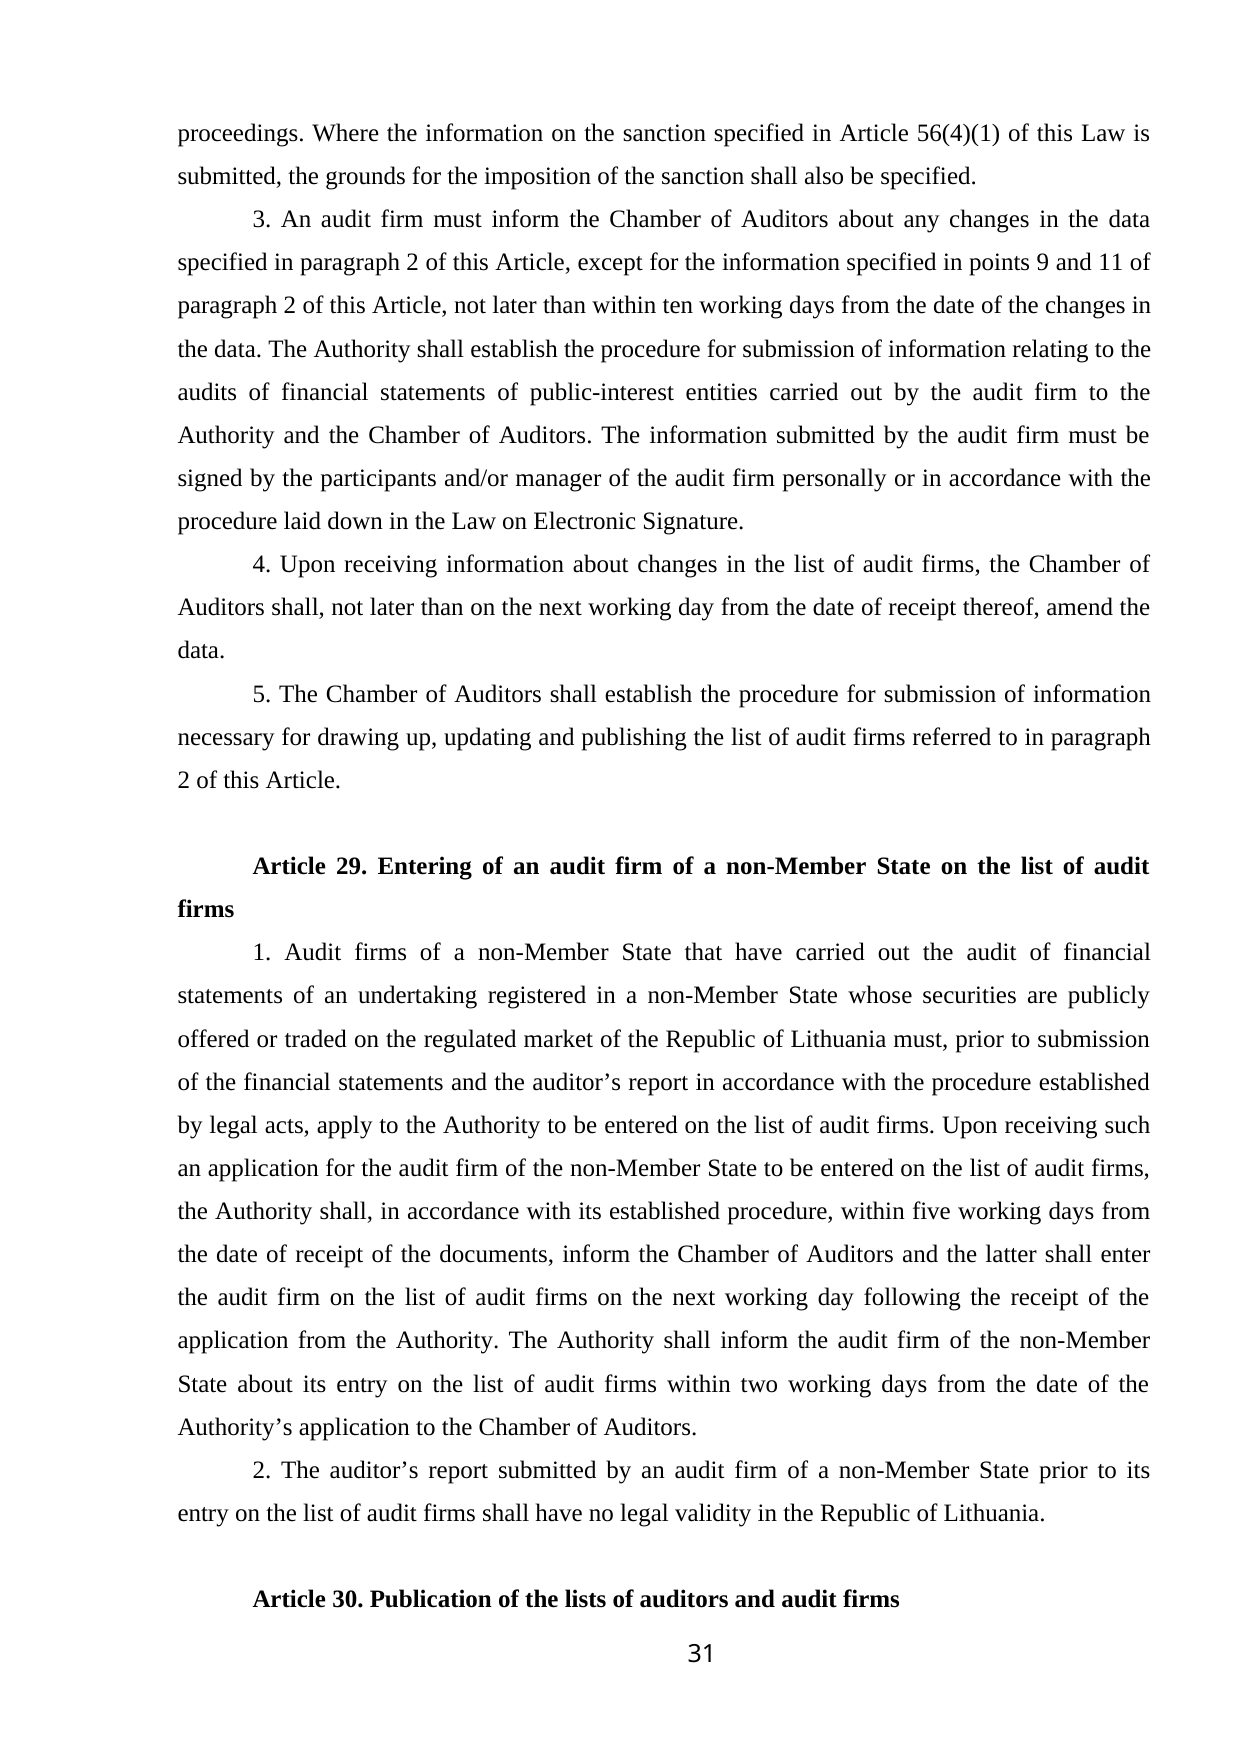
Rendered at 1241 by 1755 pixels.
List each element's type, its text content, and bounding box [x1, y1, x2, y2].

text Article 30. Publication of the lists of auditors and audit firms [177, 1584, 1152, 1613]
text 4. Upon receiving information about changes in the list of audit firms, the Chamber of Auditors shall, not later than on the next working day from the date of receipt thereof, amend the data. [177, 549, 1152, 664]
text 3. An audit firm must inform the Chamber of Auditors about any changes in the data specified in paragraph 2 of this Article, except for the information specified in points 9 and 11 of paragraph 2 of this Article, not later than within ten working days from the date of the changes in the data. The Authority shall establish the procedure for submission of information relating to the audits of financial statements of public-interest entities carried out by the audit firm to the Authority and the Chamber of Auditors. The information submitted by the audit firm must be signed by the participants and/or manager of the audit firm personally or in accordance with the procedure laid down in the Law on Electronic Signature. [177, 204, 1152, 535]
text 2. The auditor’s report submitted by an audit firm of a non-Member State prior to its entry on the list of audit firms shall have no legal validity in the Republic of Lithuania. [177, 1455, 1152, 1527]
text proceedings. Where the information on the sanction specified in Article 56(4)(1) of this Law is submitted, the grounds for the imposition of the sanction shall also be specified. [177, 118, 1152, 190]
text 5. The Chamber of Auditors shall establish the procedure for submission of information necessary for drawing up, updating and publishing the list of audit firms referred to in paragraph 2 of this Article. [177, 679, 1152, 794]
text 1. Audit firms of a non-Member State that have carried out the audit of financial statements of an undertaking registered in a non-Member State whose securities are publicly offered or traded on the regulated market of the Republic of Lithuania must, prior to submission of the financial statements and the auditor’s report in accordance with the procedure established by legal acts, apply to the Authority to be entered on the list of audit firms. Upon receiving such an application for the audit firm of the non-Member State to be entered on the list of audit firms, the Authority shall, in accordance with its established procedure, within five working days from the date of receipt of the documents, inform the Chamber of Auditors and the latter shall enter the audit firm on the list of audit firms on the next working day following the receipt of the application from the Authority. The Authority shall inform the audit firm of the non-Member State about its entry on the list of audit firms within two working days from the date of the Authority’s application to the Chamber of Auditors. [177, 937, 1152, 1441]
text Article 29. Entering of an audit firm of a non-Member State on the list of audit firms [177, 851, 1152, 923]
